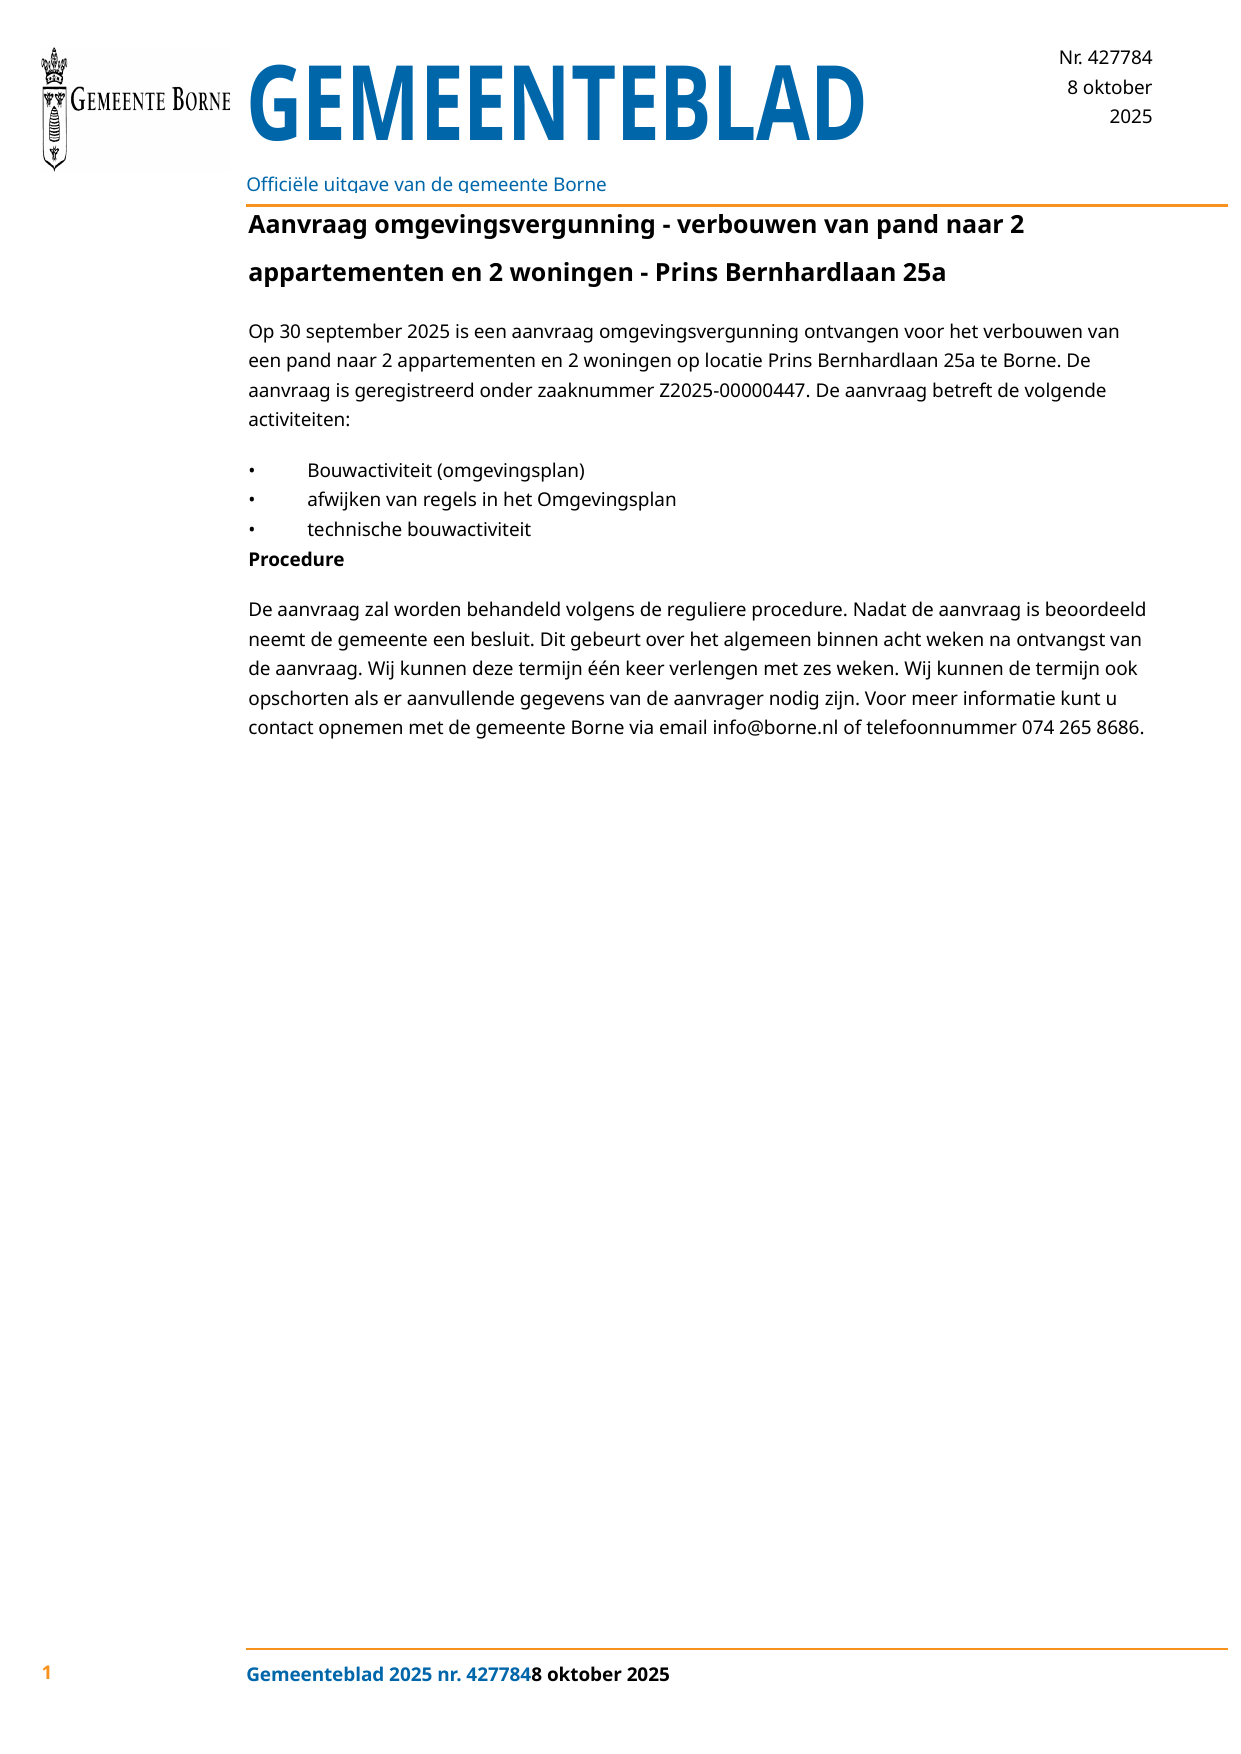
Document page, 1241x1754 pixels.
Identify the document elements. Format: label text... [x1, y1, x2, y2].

list technische bouwactiviteit [248, 516, 1152, 542]
text De aanvraag zal worden behandeld volgens de reguliere procedure. Nadat de aanvraag is beoordeeld neemt de gemeente een besluit. Dit gebeurt over het algemeen binnen acht weken na ontvangst van de aanvraag. Wij kunnen deze termijn één keer verlengen met zes weken. Wij kunnen de termijn ook opschorten als er aanvullende gegevens van de aanvrager nodig zijn. Voor meer informatie kunt u contact opnemen met de gemeente Borne via email info@borne.nl of telefoonnummer 074 265 8686. [248, 596, 1152, 740]
list afwijken van regels in het Omgevingsplan [248, 487, 1152, 512]
text Aanvraag omgevingsvergunning - verbouwen van pand naar 2 appartementen en 2 woningen - Prins Bernhardlaan 25a [248, 207, 1152, 288]
list Bouwactiviteit (omgevingsplan) [248, 457, 1152, 483]
text Op 30 september 2025 is een aanvraag omgevingsvergunning ontvangen voor het verbouwen van een pand naar 2 appartementen en 2 woningen op locatie Prins Bernhardlaan 25a te Borne. De aanvraag is geregistreerd onder zaaknummer Z2025-00000447. De aanvraag betreft de volgende activiteiten: [248, 318, 1152, 432]
text Procedure [248, 546, 1152, 572]
picture [41, 47, 231, 172]
